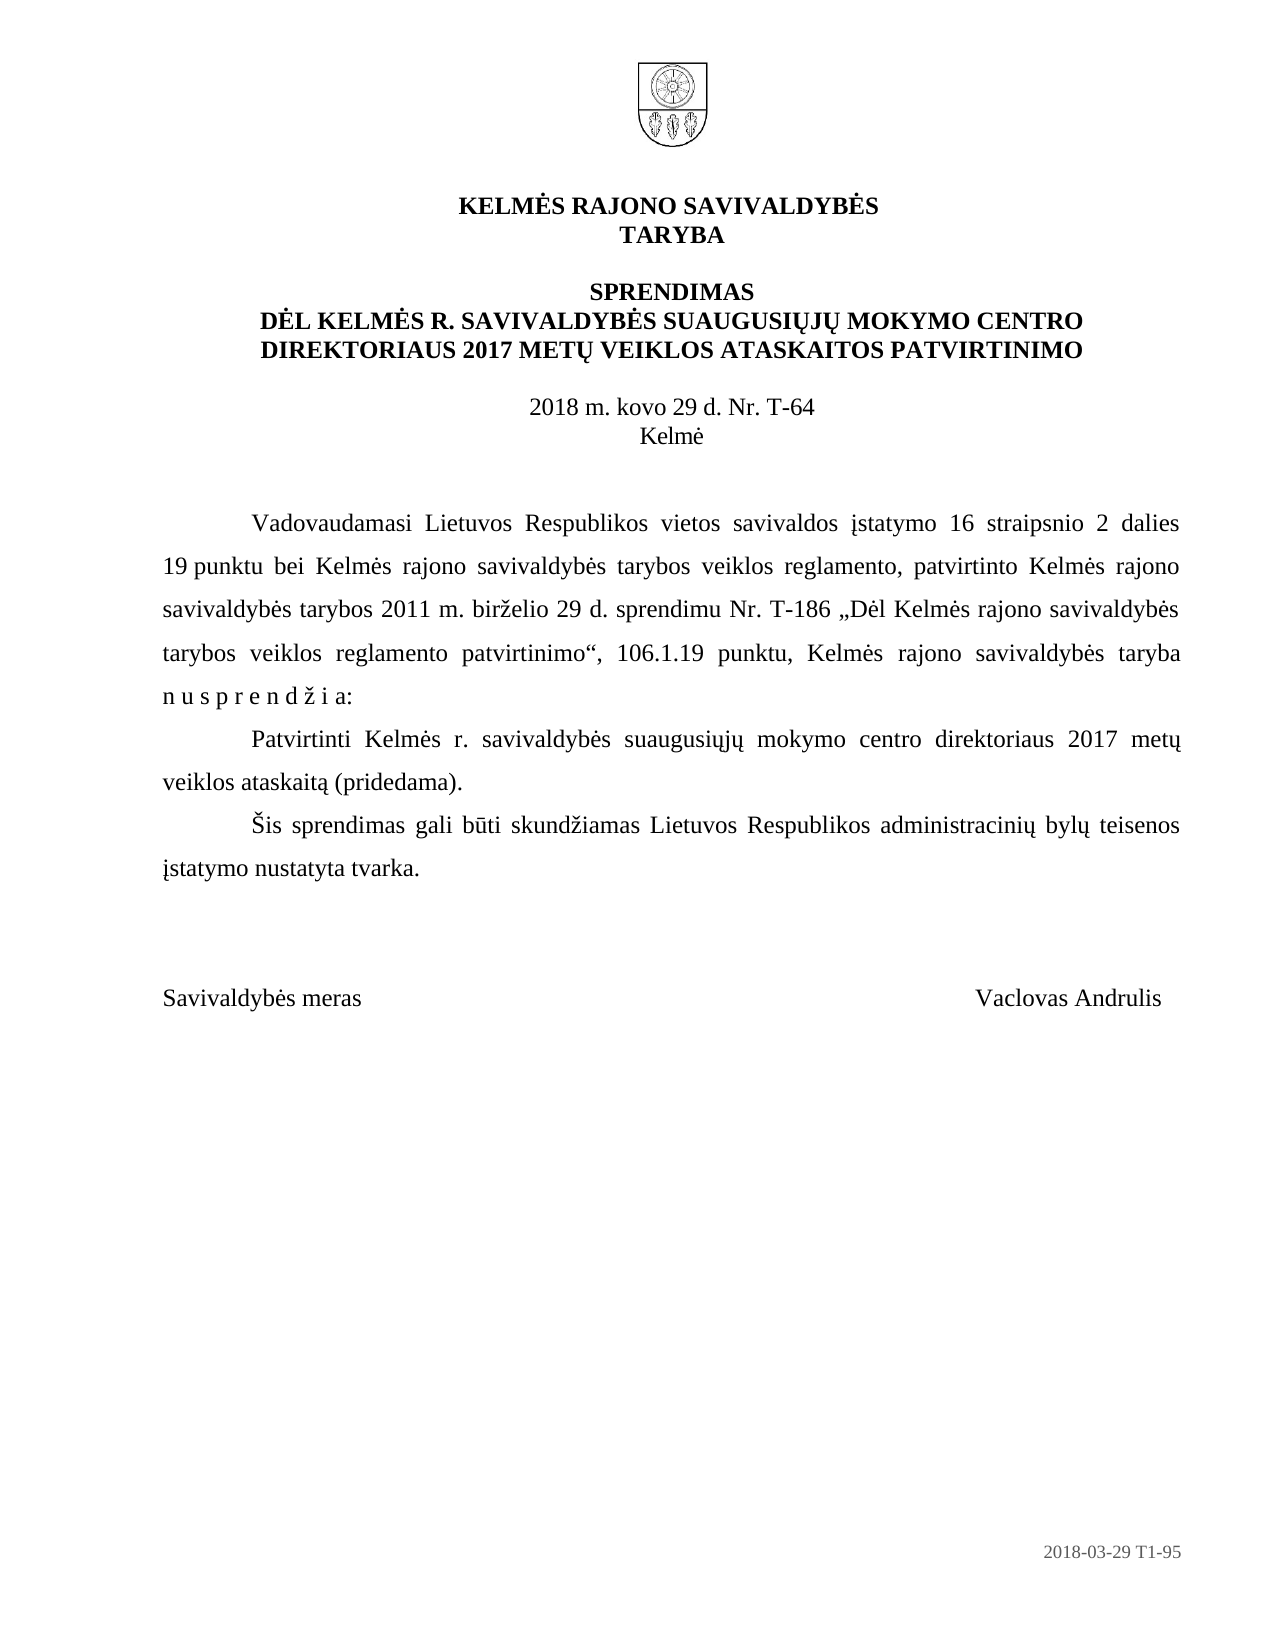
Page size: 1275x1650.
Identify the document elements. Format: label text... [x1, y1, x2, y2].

text 2018 m. kovo 29 d. Nr. T-64 [162, 392, 1181, 421]
text Šis sprendimas gali būti skundžiamas Lietuvos Respublikos administracinių bylų teisenos įstatymo nustatyta tvarka. [162, 810, 1181, 882]
text DĖL KELMĖS R. SAVIVALDYBĖS SUAUGUSIŲJŲ MOKYMO CENTRO Direktoriaus 2017 METŲ VEIKLOS ATASKAITOS PATVIRTINIMO [162, 306, 1181, 364]
text Kelmė [162, 421, 1181, 450]
text Savivaldybės meras Vaclovas Andrulis [162, 983, 1181, 1011]
text Patvirtinti Kelmės r. savivaldybės suaugusiųjų mokymo centro direktoriaus 2017 metų veiklos ataskaitą (pridedama). [162, 724, 1181, 796]
text SPRENDIMAS [162, 277, 1181, 306]
subtitle KELMĖS RAJONO SAVIVALDYBĖS [162, 191, 1181, 220]
text Vadovaudamasi Lietuvos Respublikos vietos savivaldos įstatymo 16 straipsnio 2 dalies 19 punktu bei Kelmės rajono savivaldybės tarybos veiklos reglamento, patvirtinto Kelmės rajono savivaldybės tarybos 2011 m. birželio 29 d. sprendimu Nr. T-186 „Dėl Kelmės rajono savivaldybės tarybos veiklos reglamento patvirtinimo“, 106.1.19 punktu, Kelmės rajono savivaldybės taryba nusprendžia: [162, 508, 1181, 709]
text TARYBA [162, 220, 1181, 249]
